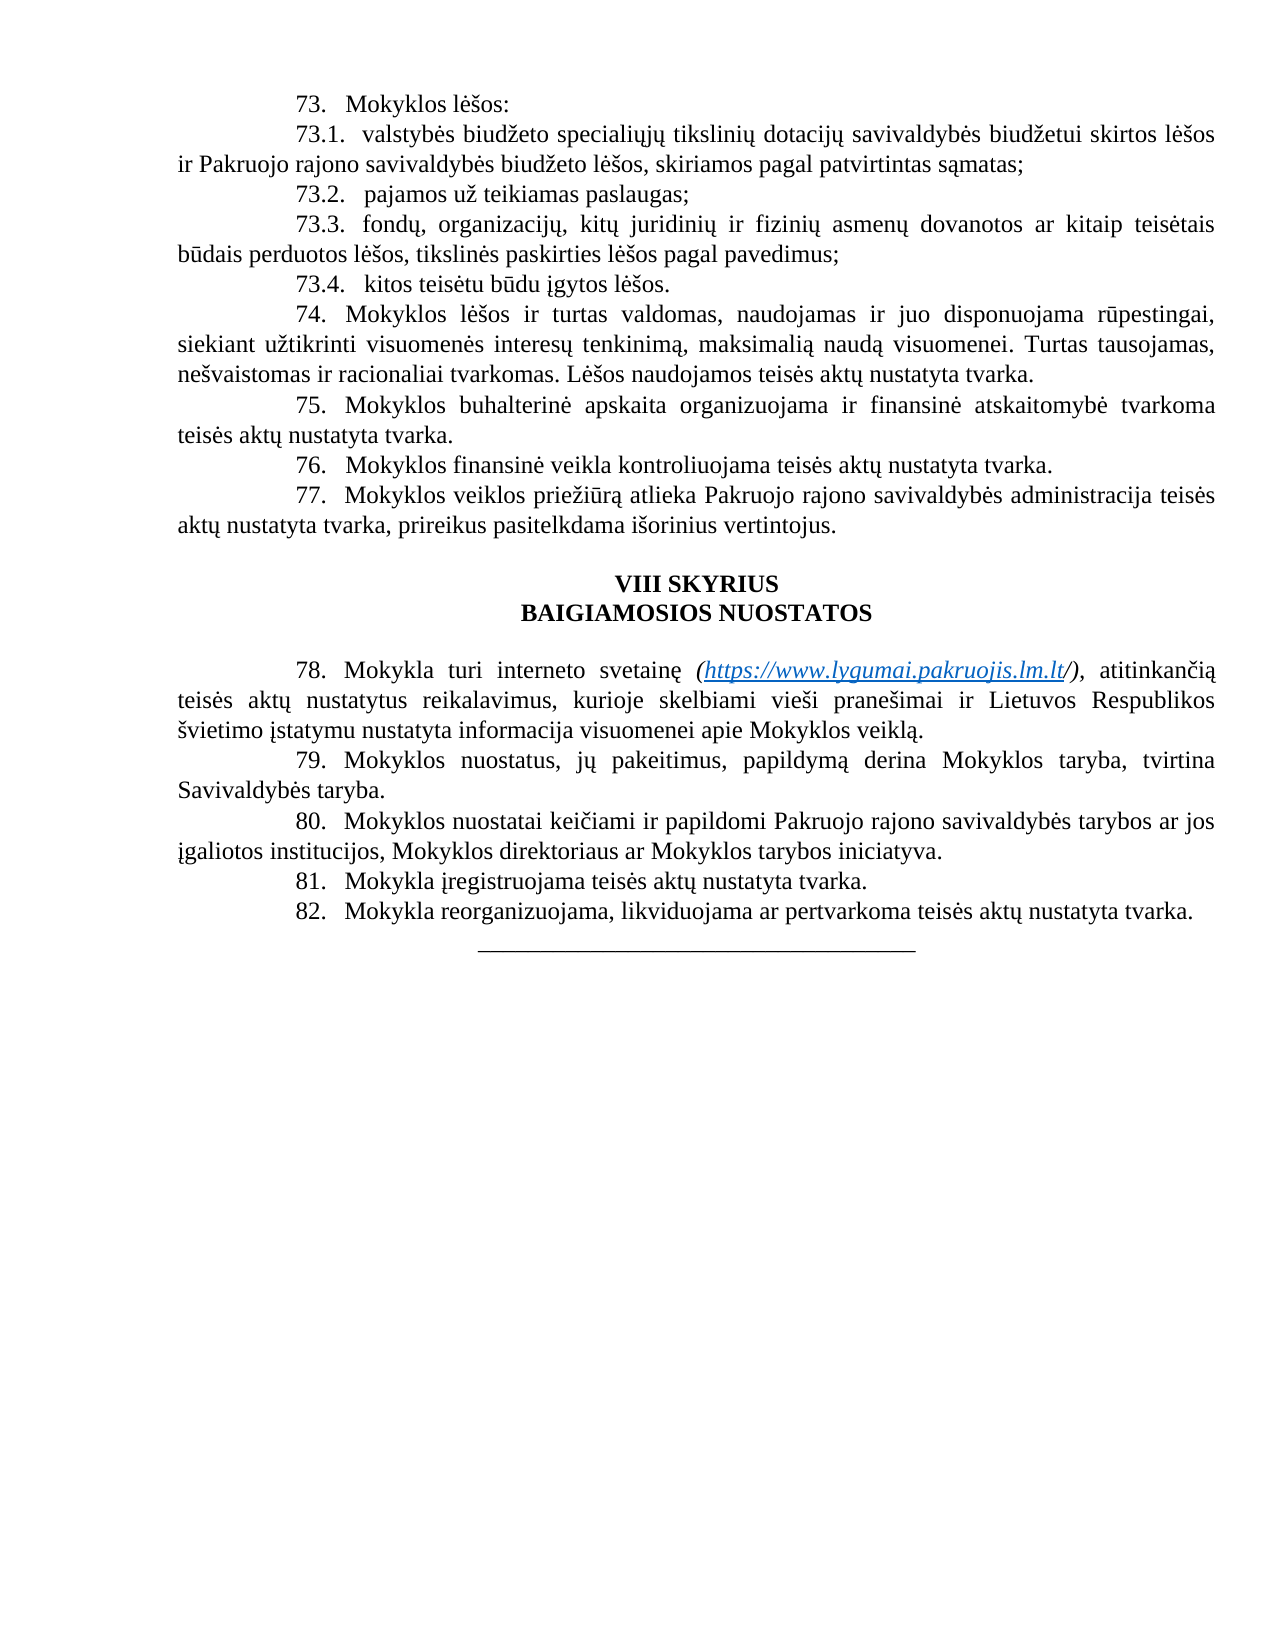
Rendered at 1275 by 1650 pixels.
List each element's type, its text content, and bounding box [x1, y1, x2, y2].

text 73.4. kitos teisėtu būdu įgytos lėšos. [177, 269, 1216, 298]
text 73.1. valstybės biudžeto specialiųjų tikslinių dotacijų savivaldybės biudžetui skirtos lėšos ir Pakruojo rajono savivaldybės biudžeto lėšos, skiriamos pagal patvirtintas sąmatas; [177, 119, 1216, 178]
text 79. Mokyklos nuostatus, jų pakeitimus, papildymą derina Mokyklos taryba, tvirtina Savivaldybės taryba. [177, 746, 1216, 804]
text 81. Mokykla įregistruojama teisės aktų nustatyta tvarka. [177, 866, 1216, 895]
text 73.2. pajamos už teikiamas paslaugas; [177, 179, 1216, 208]
text 78. Mokykla turi interneto svetainę (https://www.lygumai.pakruojis.lm.lt/), atitinkančią teisės aktų nustatytus reikalavimus, kurioje skelbiami vieši pranešimai ir Lietuvos Respublikos švietimo įstatymu nustatyta informacija visuomenei apie Mokyklos veiklą. [177, 655, 1216, 744]
text 73.3. fondų, organizacijų, kitų juridinių ir fizinių asmenų dovanotos ar kitaip teisėtais būdais perduotos lėšos, tikslinės paskirties lėšos pagal pavedimus; [177, 209, 1216, 268]
text 76. Mokyklos finansinė veikla kontroliuojama teisės aktų nustatyta tvarka. [177, 450, 1216, 479]
text 74. Mokyklos lėšos ir turtas valdomas, naudojamas ir juo disponuojama rūpestingai, siekiant užtikrinti visuomenės interesų tenkinimą, maksimalią naudą visuomenei. Turtas tausojamas, nešvaistomas ir racionaliai tvarkomas. Lėšos naudojamos teisės aktų nustatyta tvarka. [177, 299, 1216, 388]
text 75. Mokyklos buhalterinė apskaita organizuojama ir finansinė atskaitomybė tvarkoma teisės aktų nustatyta tvarka. [177, 390, 1216, 448]
text 80. Mokyklos nuostatai keičiami ir papildomi Pakruojo rajono savivaldybės tarybos ar jos įgaliotos institucijos, Mokyklos direktoriaus ar Mokyklos tarybos iniciatyva. [177, 806, 1216, 864]
text ___________________________________ [177, 926, 1216, 955]
text VIII SKYRIUS [177, 569, 1216, 598]
text 82. Mokykla reorganizuojama, likviduojama ar pertvarkoma teisės aktų nustatyta tvarka. [177, 896, 1216, 925]
text 77. Mokyklos veiklos priežiūrą atlieka Pakruojo rajono savivaldybės administracija teisės aktų nustatyta tvarka, prireikus pasitelkdama išorinius vertintojus. [177, 480, 1216, 539]
text 73. Mokyklos lėšos: [177, 89, 1216, 117]
text BAIGIAMOSIOS NUOSTATOS [177, 598, 1216, 626]
